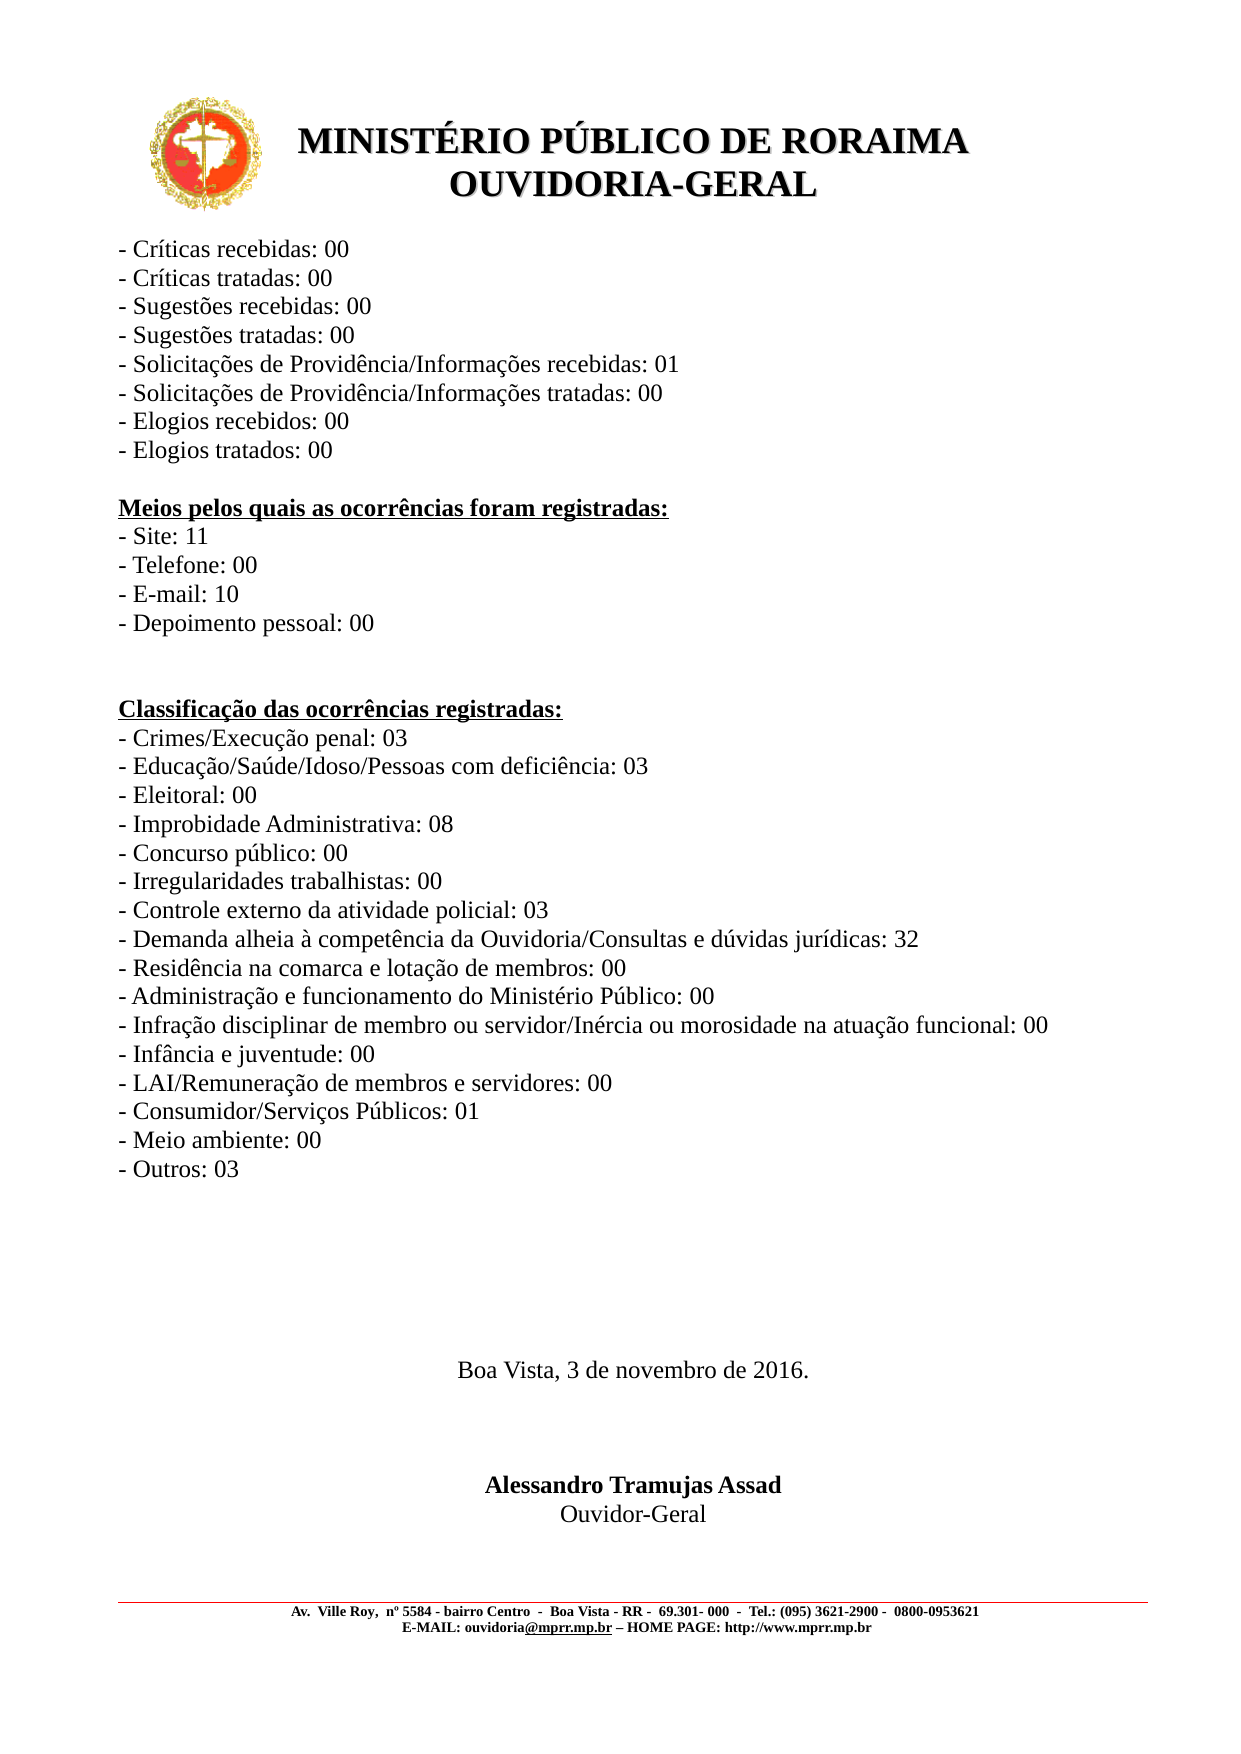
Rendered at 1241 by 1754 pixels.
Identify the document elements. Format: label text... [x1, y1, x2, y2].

text - Meio ambiente: 00 [118, 1125, 1148, 1154]
text - Demanda alheia à competência da Ouvidoria/Consultas e dúvidas jurídicas: 32 [118, 924, 1148, 953]
text - Irregularidades trabalhistas: 00 [118, 866, 1148, 895]
text Meios pelos quais as ocorrências foram registradas: [118, 493, 1148, 521]
text - Controle externo da atividade policial: 03 [118, 895, 1148, 924]
text - Improbidade Administrativa: 08 [118, 809, 1148, 838]
picture [148, 93, 265, 214]
text Ouvidor-Geral [118, 1499, 1148, 1528]
text - Concurso público: 00 [118, 838, 1148, 866]
text Classificação das ocorrências registradas: [118, 694, 1148, 723]
text Alessandro Tramujas Assad [118, 1470, 1148, 1499]
text - Críticas recebidas: 00 [118, 234, 1148, 263]
text - Sugestões recebidas: 00 [118, 291, 1148, 320]
text - Sugestões tratadas: 00 [118, 320, 1148, 349]
text - Críticas tratadas: 00 [118, 263, 1148, 291]
text - Solicitações de Providência/Informações tratadas: 00 [118, 378, 1148, 406]
text - Solicitações de Providência/Informações recebidas: 01 [118, 349, 1148, 378]
text - Elogios recebidos: 00 [118, 406, 1148, 435]
text - Infância e juventude: 00 [118, 1039, 1148, 1068]
text - Crimes/Execução penal: 03 [118, 723, 1148, 751]
text - Infração disciplinar de membro ou servidor/Inércia ou morosidade na atuação funcional: 00 [118, 1010, 1148, 1039]
text - Telefone: 00 [118, 550, 1148, 579]
text - Elogios tratados: 00 [118, 435, 1148, 464]
text - Site: 11 [118, 521, 1148, 550]
text - E-mail: 10 [118, 579, 1148, 608]
text - Depoimento pessoal: 00 [118, 608, 1148, 636]
text - Residência na comarca e lotação de membros: 00 [118, 953, 1148, 981]
text - Eleitoral: 00 [118, 780, 1148, 809]
text - Administração e funcionamento do Ministério Público: 00 [118, 981, 1148, 1010]
text - Outros: 03 [118, 1154, 1148, 1183]
text - Consumidor/Serviços Públicos: 01 [118, 1096, 1148, 1125]
text - Educação/Saúde/Idoso/Pessoas com deficiência: 03 [118, 751, 1148, 780]
text Boa Vista, 3 de novembro de 2016. [118, 1355, 1148, 1384]
text - LAI/Remuneração de membros e servidores: 00 [118, 1068, 1148, 1096]
